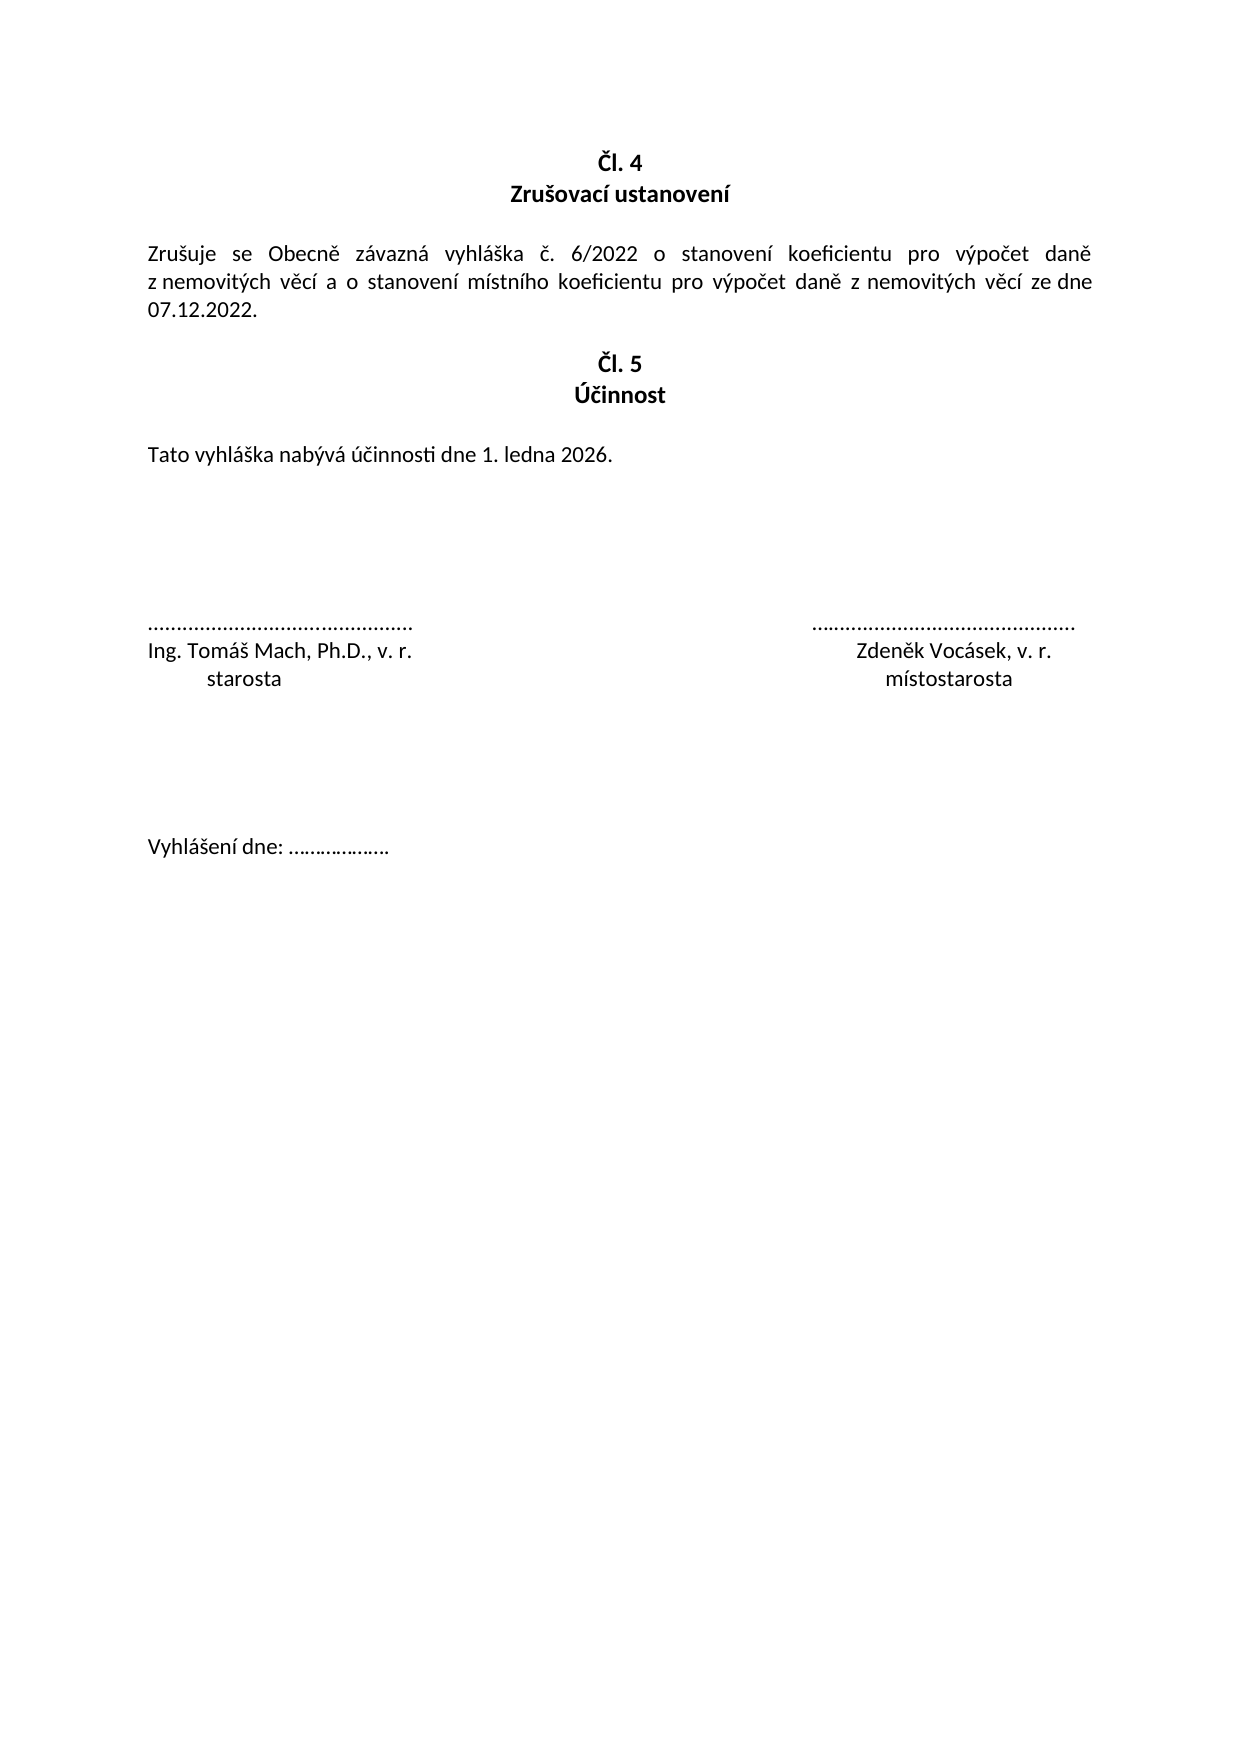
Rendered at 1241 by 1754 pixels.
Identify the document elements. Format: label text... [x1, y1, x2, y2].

text Zrušuje se Obecně závazná vyhláška č. 6/2022 o stanovení koeficientu pro výpočet daně z nemovitých věcí a o stanovení místního koeficientu pro výpočet daně z nemovitých věcí ze dne 07.12.2022. [148, 239, 1093, 323]
text Vyhlášení dne: ………………. [148, 832, 1093, 861]
text Čl. 5 [148, 349, 1093, 379]
text Tato vyhláška nabývá účinnosti dne 1. ledna 2026. [148, 440, 1093, 468]
text Čl. 4 [148, 148, 1093, 178]
text .............................................. …........................................... [148, 608, 1093, 636]
text Zrušovací ustanovení [148, 178, 1093, 209]
text Účinnost [148, 379, 1093, 410]
text Ing. Tomáš Mach, Ph.D., v. r. Zdeněk Vocásek, v. r. [148, 636, 1093, 664]
text starosta místostarosta [148, 664, 1093, 692]
